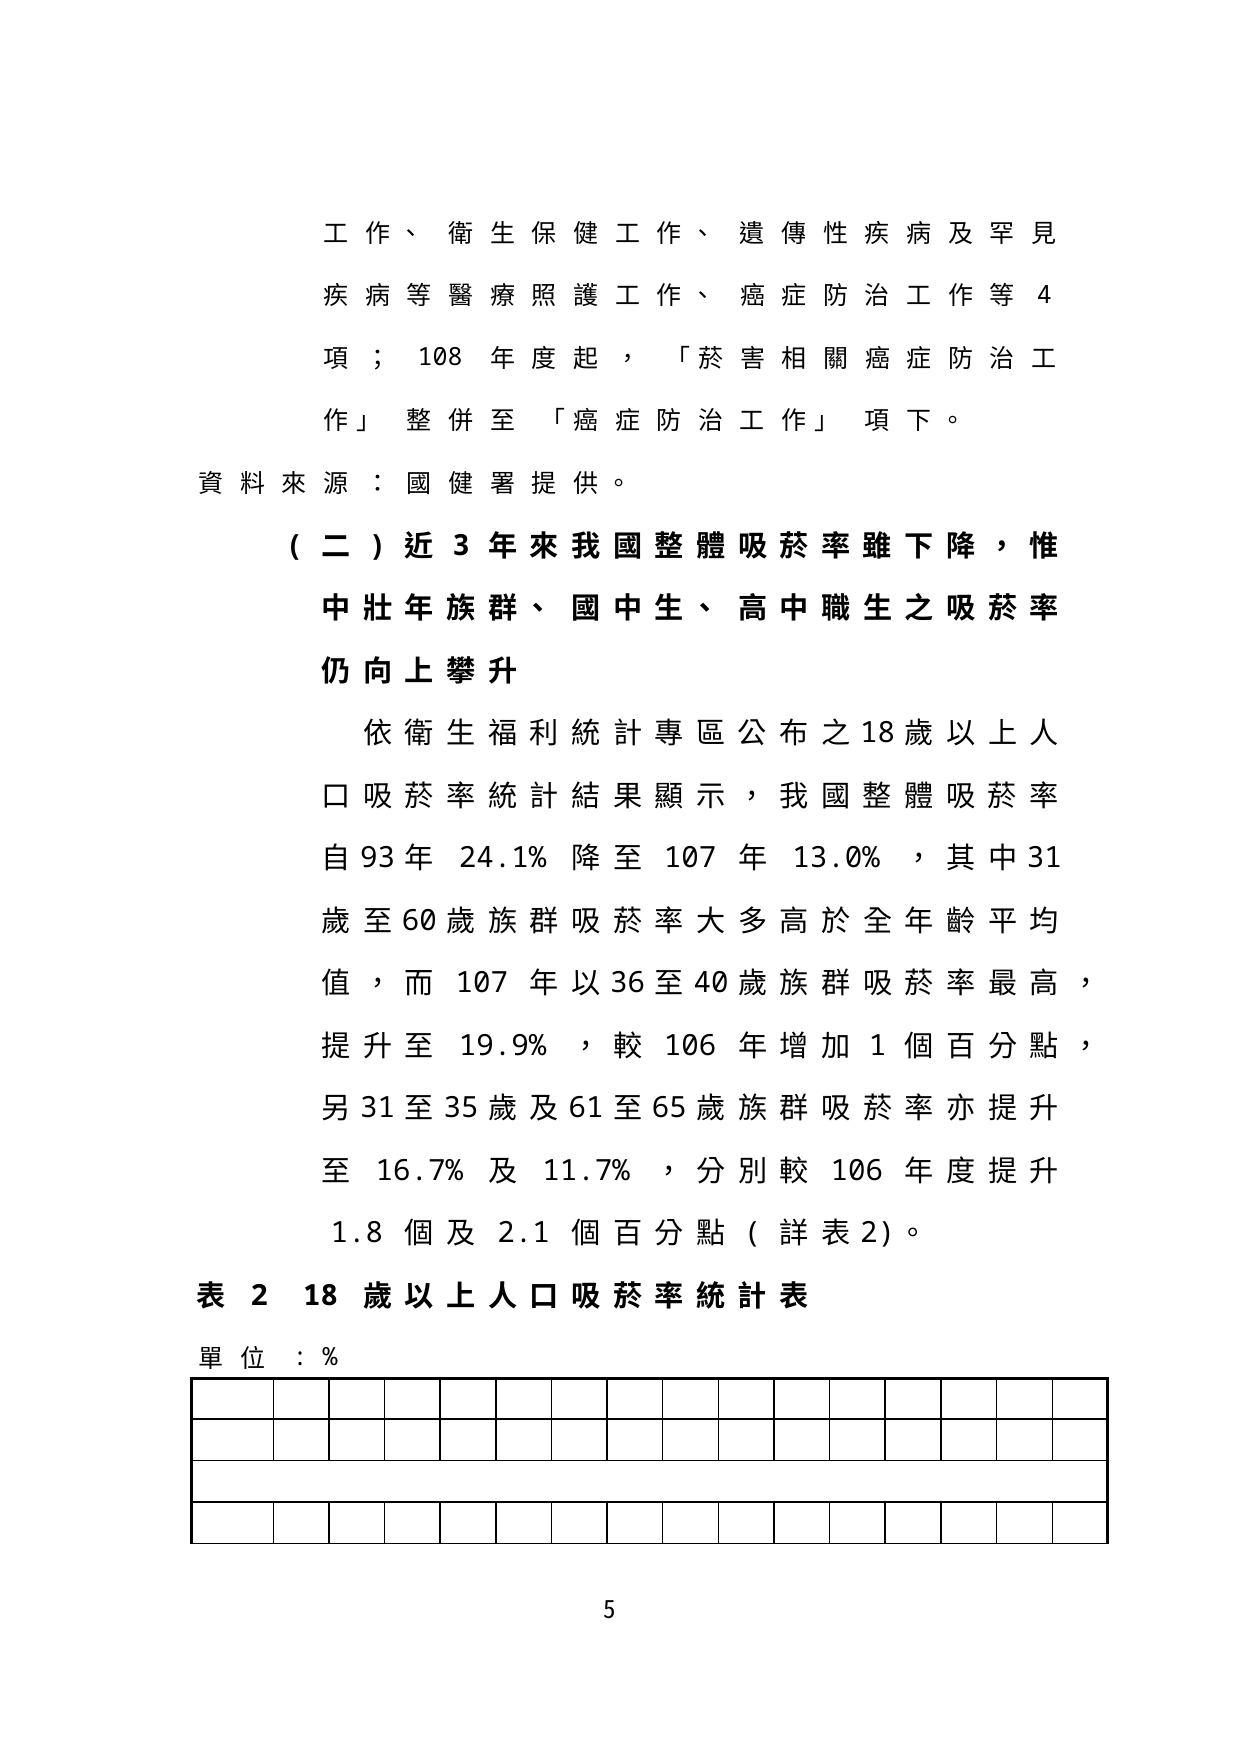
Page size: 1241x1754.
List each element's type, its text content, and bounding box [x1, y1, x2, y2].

table_cell 年齡別 [193, 1461, 1106, 1501]
table_cell 7.8 [886, 1503, 940, 1542]
table_header 項目 [193, 1380, 273, 1418]
table_cell 10.9 [719, 1503, 773, 1542]
table_cell 8.8 [497, 1503, 551, 1542]
table_cell 19.1 [663, 1420, 718, 1460]
table_cell 13.1 [441, 1503, 495, 1542]
table_cell 9.7 [608, 1503, 662, 1542]
table_cell 21.9 [497, 1420, 551, 1460]
table_header 94年 [330, 1380, 384, 1418]
table_cell 2.5 [1053, 1503, 1106, 1542]
table_cell 10.5 [330, 1503, 384, 1542]
table_header 96年 [441, 1380, 495, 1418]
text (二)近3年來我國整體吸菸率雖下降，惟中壯年族群、國中生、高中職生之吸菸率仍向上攀升 [249, 502, 1065, 689]
table_cell 11.5 [385, 1503, 439, 1542]
text 工作、衛生保健工作、遺傳性疾病及罕見疾病等醫療照護工作、癌症防治工作等4項；108年度起，「菸害相關癌症防治工作」整併至「癌症防治工作」項下。 [190, 189, 1065, 439]
table_header 101年 [719, 1380, 773, 1418]
table_cell 22.7 [330, 1420, 384, 1460]
table_cell 24.1 [274, 1420, 328, 1460]
table_cell 17.1 [886, 1420, 940, 1460]
table_cell 13.0 [1053, 1420, 1106, 1460]
table_cell 3.4 [942, 1503, 996, 1542]
table_header 106年 [997, 1380, 1052, 1418]
table_cell 15.3 [942, 1420, 996, 1460]
text 依衛生福利統計專區公布之18歲以上人口吸菸率統計結果顯示，我國整體吸菸率自93年24.1%降至107年13.0%，其中31歲至60歲族群吸菸率大多高於全年齡平均值，而107年以36至40歲族群吸菸率最高，提升至19.9%，較106年增加1個百分點，另31至35歲及61至65歲族群吸菸率亦提升至16.7%及11.7%，分別較106年度提升1.8個及2.1個百分點(詳表2)。 [278, 689, 1065, 1252]
table_cell 18.7 [719, 1420, 773, 1460]
table_cell 6.3 [775, 1503, 829, 1542]
table_cell 20.0 [552, 1420, 606, 1460]
table_cell 22.3 [441, 1420, 495, 1460]
table_cell 18-20歲 [193, 1503, 273, 1542]
text 資料來源：國健署提供。 [190, 439, 1065, 502]
table_cell 8.8 [663, 1503, 718, 1542]
table_header 99年 [608, 1380, 662, 1418]
table_cell 整體 [193, 1420, 273, 1460]
table_cell 5.3 [830, 1503, 884, 1542]
table_header 103年 [830, 1380, 884, 1418]
table_cell 14.5 [997, 1420, 1052, 1460]
table_cell 22.1 [385, 1420, 439, 1460]
table_header 98年 [552, 1380, 606, 1418]
table_header 107年 [1053, 1380, 1106, 1418]
table_header 95年 [385, 1380, 439, 1418]
table_header 97年 [497, 1380, 551, 1418]
table_cell 16.7 [274, 1503, 328, 1542]
table_header 93年 [274, 1380, 328, 1418]
table_header 102年 [775, 1380, 829, 1418]
table_header 105年 [942, 1380, 996, 1418]
table_cell 16.4 [830, 1420, 884, 1460]
table_cell 14.8 [552, 1503, 606, 1542]
table_cell 5.1 [997, 1503, 1052, 1542]
table_header 104年 [886, 1380, 940, 1418]
text 表2 18歲以上人口吸菸率統計表 單位: % [190, 1252, 1080, 1377]
table_header 100年 [663, 1380, 718, 1418]
table_cell 19.8 [608, 1420, 662, 1460]
table_cell 18.0 [775, 1420, 829, 1460]
